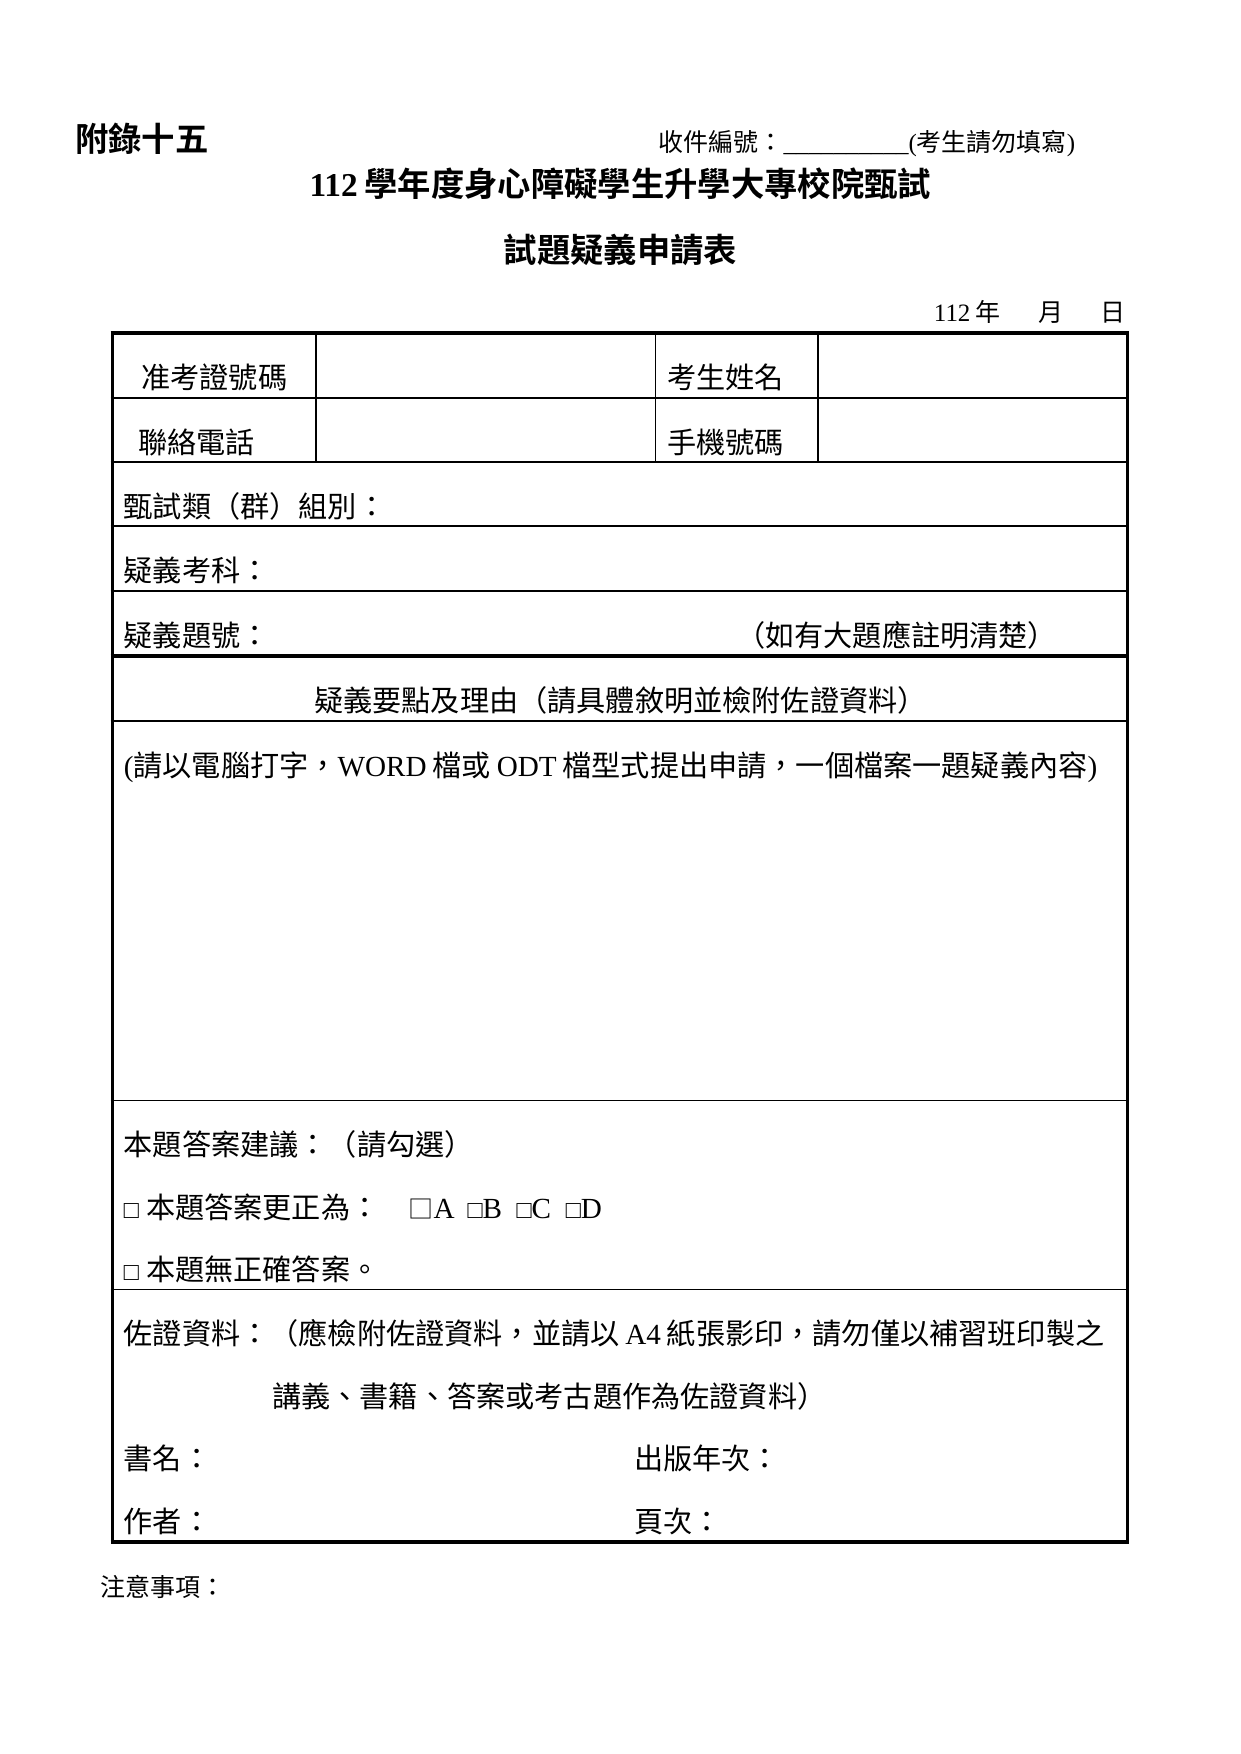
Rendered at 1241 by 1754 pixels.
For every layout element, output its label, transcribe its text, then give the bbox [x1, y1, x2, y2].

table_cell 疑義題號： （如有大題應註明清楚） [114, 592, 1126, 654]
table_header [317, 335, 655, 397]
table_header [819, 335, 1126, 397]
subtitle 試題疑義申請表 [75, 206, 1165, 269]
table_cell 疑義要點及理由（請具體敘明並檢附佐證資料） [114, 658, 1126, 720]
subtitle 附錄十五 收件編號：__________(考生請勿填寫) [75, 96, 1165, 158]
table_cell 手機號碼 [656, 399, 817, 461]
table_cell 佐證資料：（應檢附佐證資料，並請以A4紙張影印，請勿僅以補習班印製之講義、書籍、答案或考古題作為佐證資料） 書名： 出版年次： 作者： 頁次： [114, 1290, 1126, 1540]
table_cell 聯絡電話 [114, 399, 315, 461]
text 注意事項： [100, 1543, 1165, 1606]
table_cell [317, 399, 655, 461]
table_cell (請以電腦打字，WORD檔或ODT檔型式提出申請，一個檔案一題疑義內容) [114, 722, 1126, 1100]
table_cell 疑義考科： [114, 527, 1126, 590]
table_header 考生姓名 [656, 335, 817, 397]
table_cell 甄試類（群）組別： [114, 463, 1126, 525]
table_cell 本題答案建議：（請勾選） □ 本題答案更正為： □A □B □C □D □ 本題無正確答案。 [114, 1101, 1126, 1289]
text 112年 月 日 [75, 269, 1125, 331]
text 112學年度身心障礙學生升學大專校院甄試 [75, 158, 1165, 206]
table_header 准考證號碼 [114, 335, 315, 397]
table_cell [819, 399, 1126, 461]
